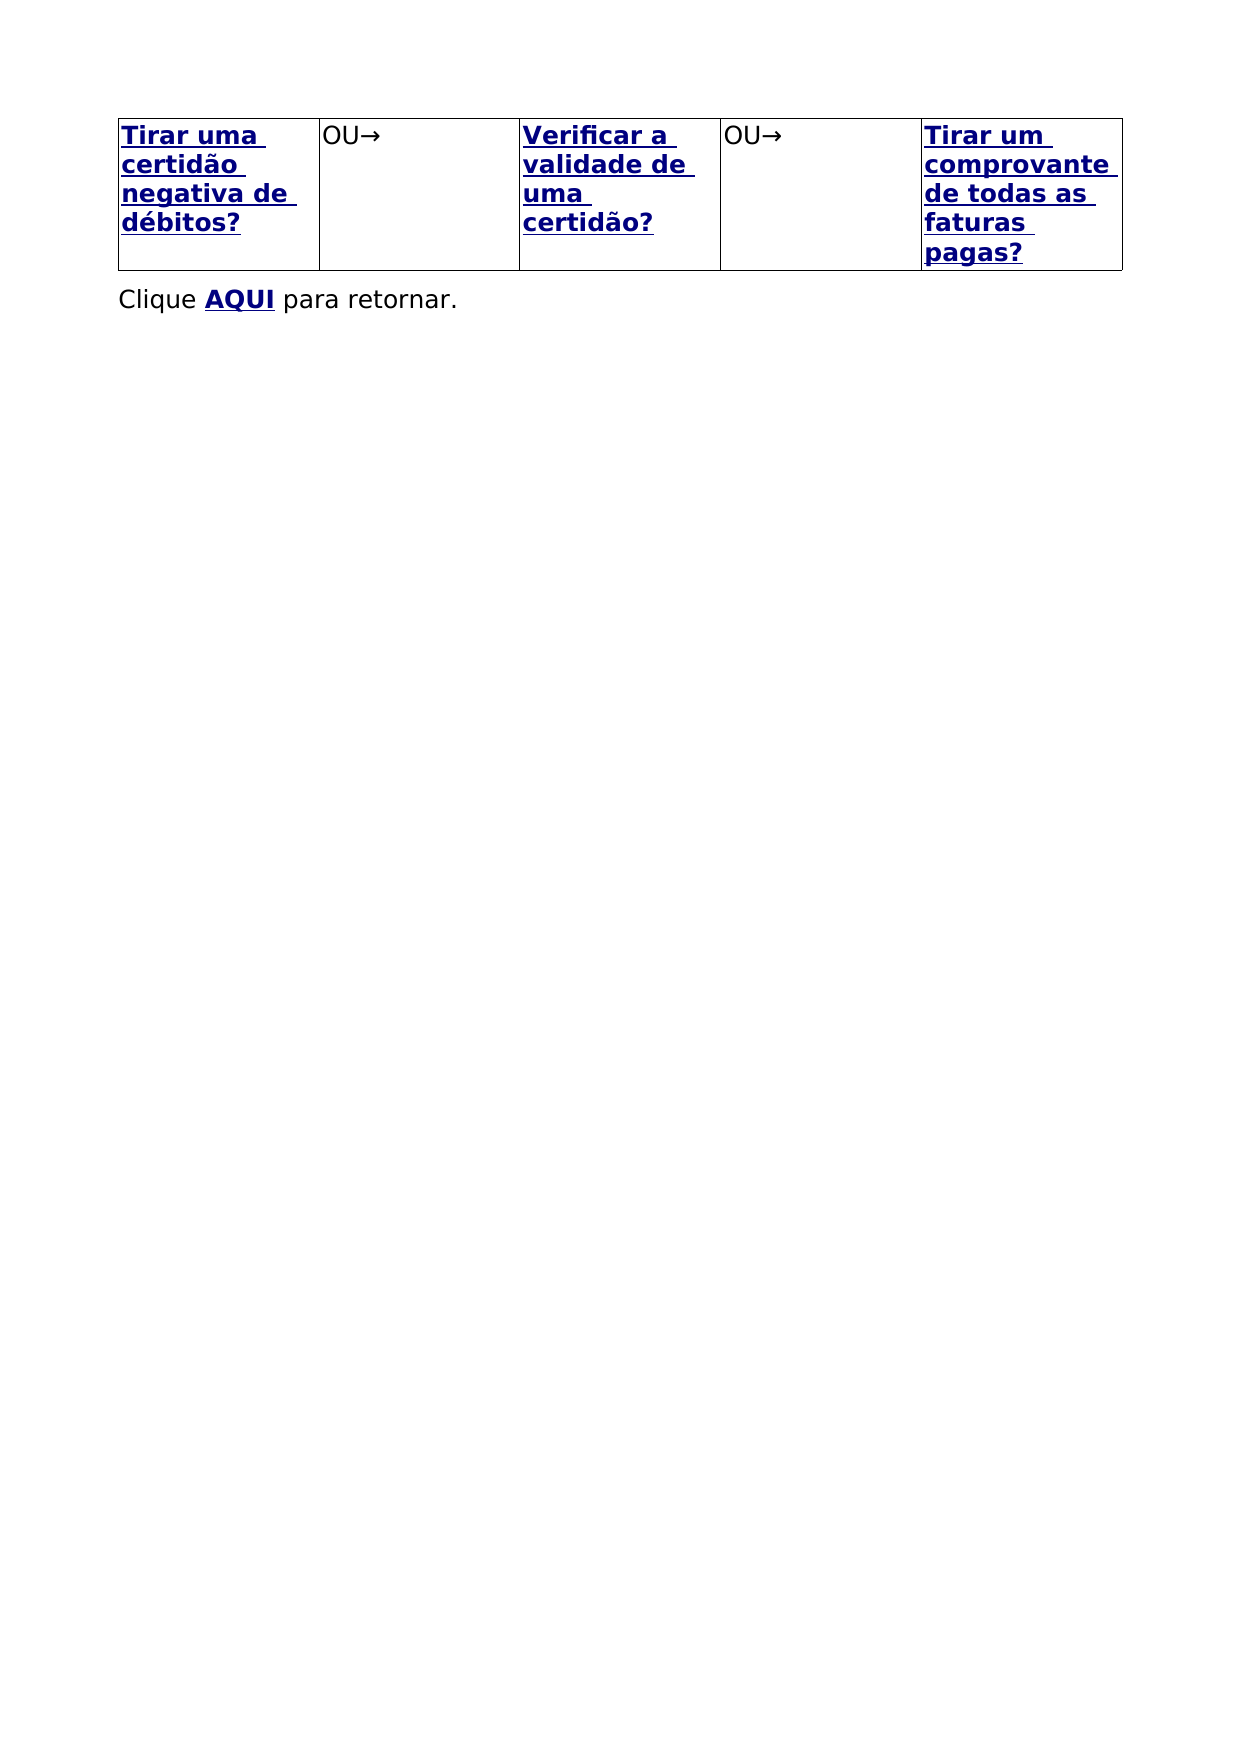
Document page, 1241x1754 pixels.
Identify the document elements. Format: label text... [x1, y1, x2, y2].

table_header Verificar a validade de uma certidão? [520, 119, 720, 270]
table_header Tirar uma certidão negativa de débitos? [119, 119, 319, 270]
table_header OU→ [320, 119, 519, 270]
table_header OU→ [721, 119, 921, 270]
table_header Tirar um comprovante de todas as faturas pagas? [922, 119, 1122, 270]
text Clique AQUI para retornar. [118, 285, 1122, 314]
